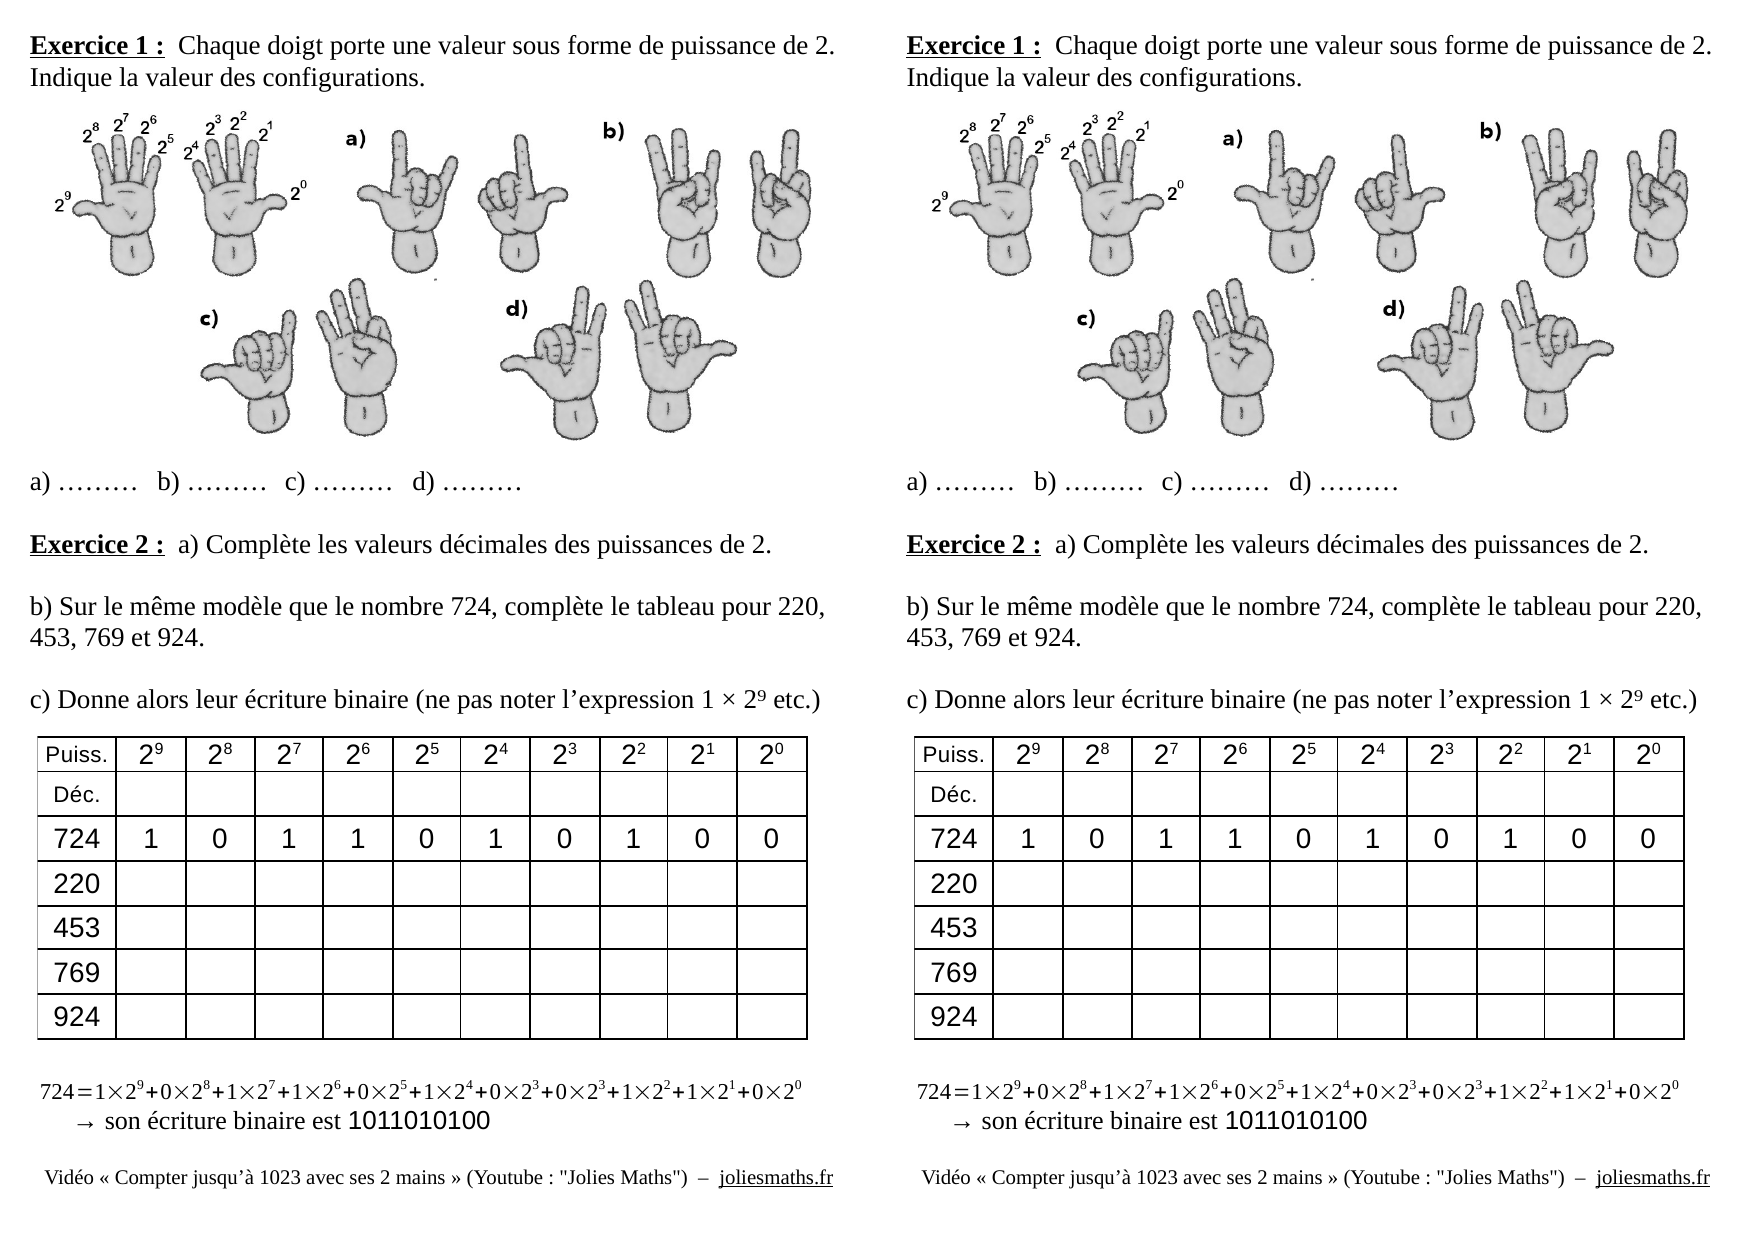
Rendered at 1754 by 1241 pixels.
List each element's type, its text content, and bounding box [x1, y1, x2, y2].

text Exercice 1 : Chaque doigt porte une valeur sous forme de puissance de 2. [29, 29, 847, 61]
picture [36, 104, 812, 441]
text b) Sur le même modèle que le nombre 724, complète le tableau pour 220, 453, 769 et 924. [29, 590, 847, 652]
text → son écriture binaire est 1011010100 [906, 1105, 1724, 1135]
text Indique la valeur des configurations. [906, 61, 1724, 92]
text → son écriture binaire est 1011010100 [29, 1105, 847, 1135]
text a) ……… b) ……… c) ……… d) ……… [29, 466, 847, 497]
text Exercice 2 : a) Complète les valeurs décimales des puissances de 2. [906, 528, 1724, 559]
text Exercice 1 : Chaque doigt porte une valeur sous forme de puissance de 2. [906, 29, 1724, 61]
text Indique la valeur des configurations. [29, 61, 847, 92]
picture [913, 104, 1689, 441]
text c) Donne alors leur écriture binaire (ne pas noter l’expression 1 × 2⁹ etc.) [906, 683, 1724, 715]
text Vidéo « Compter jusqu’à 1023 avec ses 2 mains » (Youtube : "Jolies Maths") – joliesmaths.fr [906, 1165, 1724, 1189]
text Exercice 2 : a) Complète les valeurs décimales des puissances de 2. [29, 528, 847, 559]
text c) Donne alors leur écriture binaire (ne pas noter l’expression 1 × 2⁹ etc.) [29, 683, 847, 715]
text a) ……… b) ……… c) ……… d) ……… [906, 466, 1724, 497]
text b) Sur le même modèle que le nombre 724, complète le tableau pour 220, 453, 769 et 924. [906, 590, 1724, 652]
text Vidéo « Compter jusqu’à 1023 avec ses 2 mains » (Youtube : "Jolies Maths") – joliesmaths.fr [29, 1165, 847, 1189]
